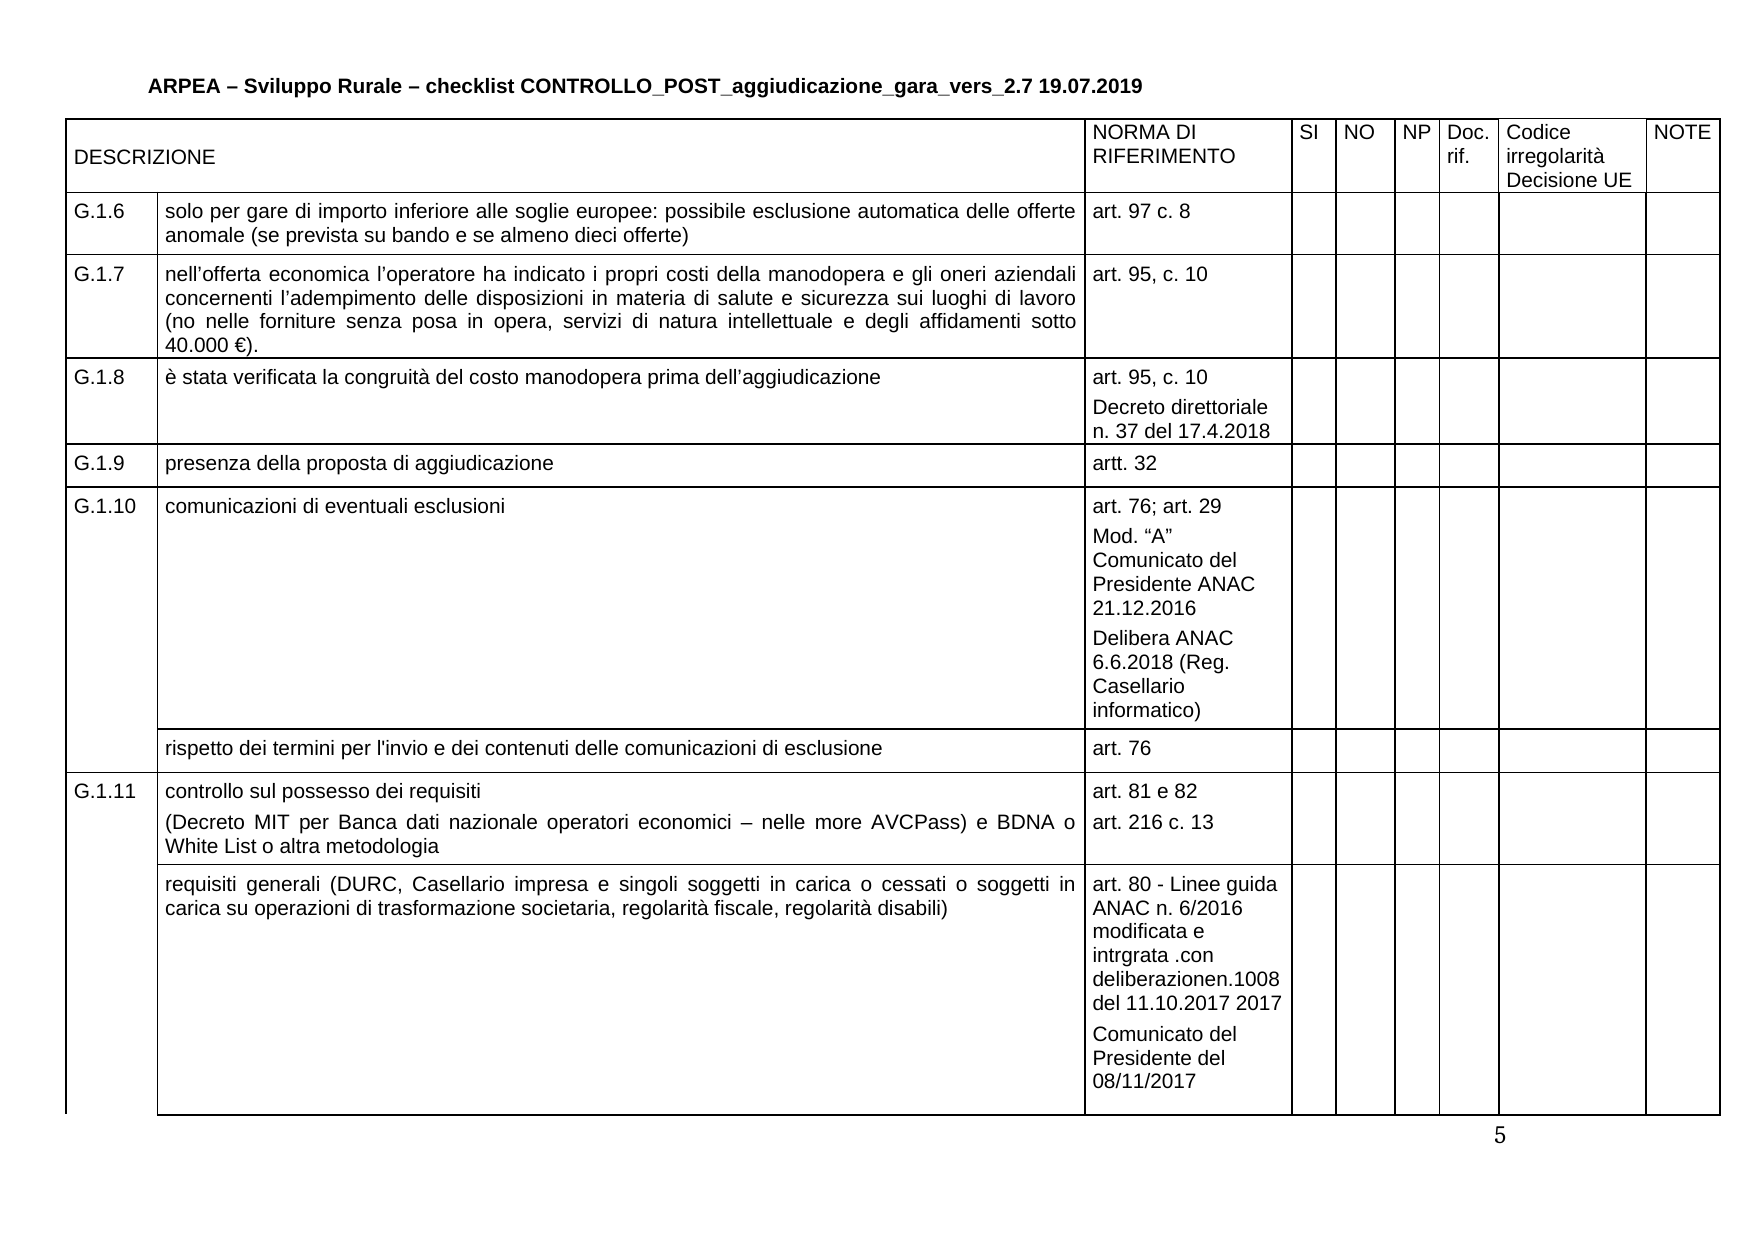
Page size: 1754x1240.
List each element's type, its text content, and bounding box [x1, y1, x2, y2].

table_cell [1647, 488, 1719, 728]
table_header Doc. rif. [1440, 120, 1498, 192]
table_cell rispetto dei termini per l'invio e dei contenuti delle comunicazioni di esclusione [158, 730, 1084, 771]
table_cell G.1.11 [67, 773, 157, 864]
table_header DESCRIZIONE [67, 120, 1084, 192]
table_cell [1337, 865, 1394, 1114]
table_cell [1647, 255, 1719, 357]
table_cell [1293, 193, 1335, 253]
table_cell art. 76 [1086, 730, 1291, 771]
table_cell [1396, 359, 1439, 443]
table_cell [1440, 445, 1498, 486]
table_cell [1500, 730, 1645, 771]
table_cell [1647, 773, 1719, 864]
table_header NP [1396, 120, 1439, 192]
table_cell [1500, 359, 1645, 443]
table_cell [1293, 359, 1335, 443]
table_cell solo per gare di importo inferiore alle soglie europee: possibile esclusione automatica delle offerte anomale (se prevista su bando e se almeno dieci offerte) [158, 193, 1084, 253]
table_cell art. 81 e 82 art. 216 c. 13 [1086, 773, 1291, 864]
table_cell [1500, 865, 1645, 1114]
table_header Codice irregolarità Decisione UE [1499, 119, 1646, 192]
table_cell [1396, 773, 1439, 864]
table_header SI [1293, 120, 1335, 192]
table_cell comunicazioni di eventuali esclusioni [158, 488, 1084, 728]
table_cell art. 97 c. 8 [1086, 193, 1291, 253]
table_cell [1500, 193, 1645, 253]
table_cell [1647, 730, 1719, 771]
table_cell [1337, 773, 1394, 864]
table_header NORMA DI RIFERIMENTO [1086, 120, 1291, 192]
table_cell [1293, 773, 1335, 864]
table_cell [1293, 255, 1335, 357]
table_cell [1500, 445, 1645, 486]
table_cell [67, 864, 157, 1114]
table_cell [1440, 773, 1498, 864]
table_cell G.1.10 [67, 488, 157, 728]
table_cell nell’offerta economica l’operatore ha indicato i propri costi della manodopera e gli oneri aziendali concernenti l’adempimento delle disposizioni in materia di salute e sicurezza sui luoghi di lavoro (no nelle forniture senza posa in opera, servizi di natura intellettuale e degli affidamenti sotto 40.000 €). [158, 255, 1084, 357]
table_cell [1337, 445, 1394, 486]
table_cell [1440, 359, 1498, 443]
table_cell [1500, 255, 1645, 357]
table_cell [1500, 488, 1645, 728]
table_cell [1337, 255, 1394, 357]
table_cell [1396, 445, 1439, 486]
table_cell [1440, 865, 1498, 1114]
table_cell G.1.7 [67, 255, 157, 357]
table_cell è stata verificata la congruità del costo manodopera prima dell’aggiudicazione [158, 359, 1084, 443]
table_cell [1396, 488, 1439, 728]
table_cell [67, 728, 157, 771]
table_cell presenza della proposta di aggiudicazione [158, 445, 1084, 486]
table_cell [1337, 359, 1394, 443]
table_cell G.1.6 [67, 193, 157, 253]
table_cell controllo sul possesso dei requisiti (Decreto MIT per Banca dati nazionale operatori economici – nelle more AVCPass) e BDNA o White List o altra metodologia [158, 773, 1084, 864]
table_cell [1293, 445, 1335, 486]
table_header NOTE [1647, 120, 1719, 192]
table_cell art. 95, c. 10 [1086, 255, 1291, 357]
table_cell art. 95, c. 10 Decreto direttoriale n. 37 del 17.4.2018 [1086, 359, 1291, 443]
table_cell requisiti generali (DURC, Casellario impresa e singoli soggetti in carica o cessati o soggetti in carica su operazioni di trasformazione societaria, regolarità fiscale, regolarità disabili) [158, 865, 1084, 1114]
table_cell [1396, 865, 1439, 1114]
table_cell [1396, 730, 1439, 771]
table_cell [1440, 730, 1498, 771]
table_cell art. 80 - Linee guida ANAC n. 6/2016 modificata e intrgrata .con deliberazionen.1008 del 11.10.2017 2017 Comunicato del Presidente del 08/11/2017 [1086, 865, 1291, 1114]
table_cell [1293, 730, 1335, 771]
table_cell [1396, 255, 1439, 357]
table_cell [1396, 193, 1439, 253]
table_cell [1337, 730, 1394, 771]
table_cell [1293, 488, 1335, 728]
table_cell art. 76; art. 29 Mod. “A” Comunicato del Presidente ANAC 21.12.2016 Delibera ANAC 6.6.2018 (Reg. Casellario informatico) [1086, 488, 1291, 728]
table_cell [1647, 445, 1719, 486]
table_cell [1440, 193, 1498, 253]
table_cell [1293, 865, 1335, 1114]
table_cell G.1.8 [67, 359, 157, 443]
table_cell [1337, 488, 1394, 728]
table_cell [1500, 773, 1645, 864]
table_cell artt. 32 [1086, 445, 1291, 486]
table_cell [1647, 359, 1719, 443]
table_cell [1440, 255, 1498, 357]
table_cell G.1.9 [67, 445, 157, 486]
table_cell [1337, 193, 1394, 253]
table_cell [1440, 488, 1498, 728]
table_header NO [1337, 120, 1394, 192]
table_cell [1647, 865, 1719, 1114]
table_cell [1647, 193, 1719, 253]
